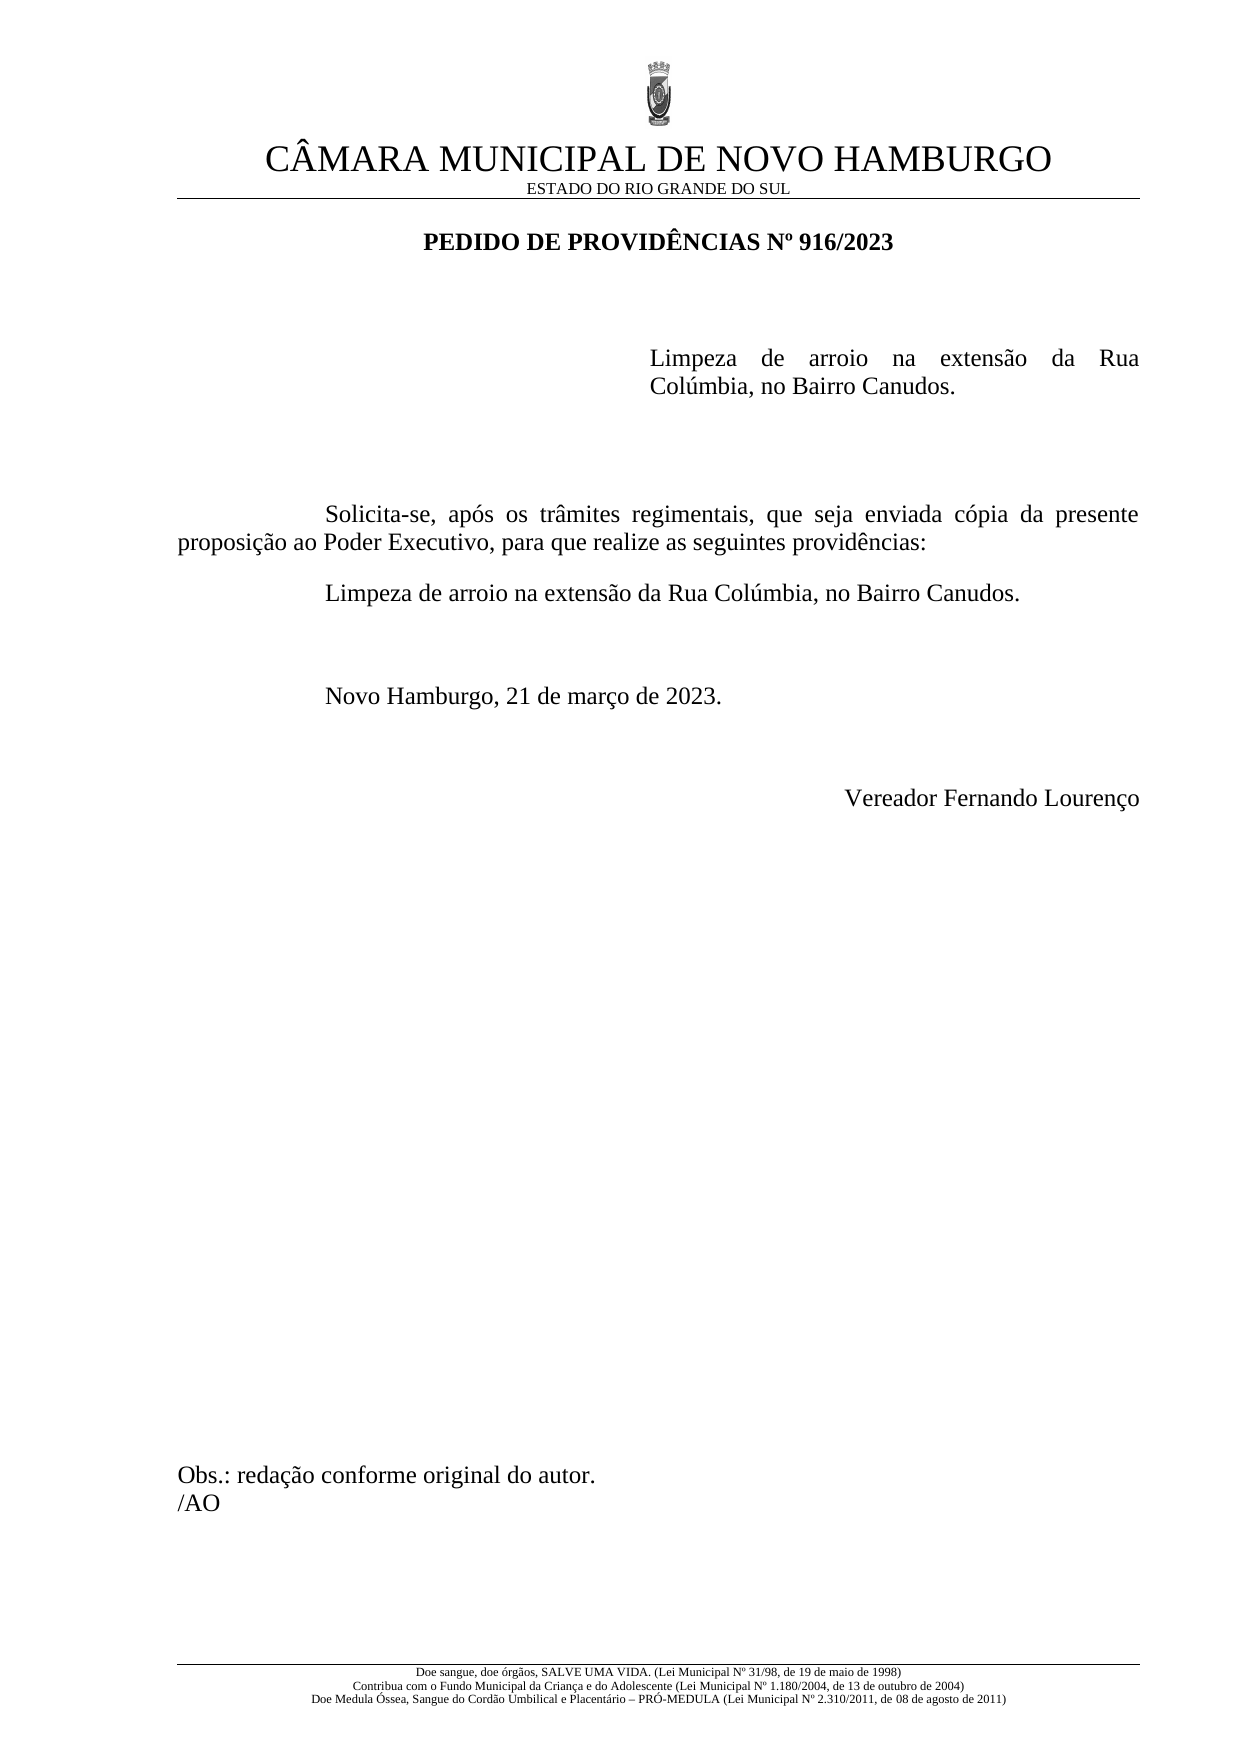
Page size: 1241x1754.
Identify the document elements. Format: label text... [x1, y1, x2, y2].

text /AO [177, 1489, 1140, 1516]
text Obs.: redação conforme original do autor. [177, 1461, 1140, 1489]
text PEDIDO DE PROVIDÊNCIAS Nº 916/2023 [177, 228, 1140, 256]
text Limpeza de arroio na extensão da Rua Colúmbia, no Bairro Canudos. [649, 344, 1140, 400]
text Novo Hamburgo, 21 de março de 2023. [177, 682, 1140, 709]
text Limpeza de arroio na extensão da Rua Colúmbia, no Bairro Canudos. [177, 579, 1140, 607]
text Solicita-se, após os trâmites regimentais, que seja enviada cópia da presente proposição ao Poder Executivo, para que realize as seguintes providências: [177, 500, 1140, 556]
text Vereador Fernando Lourenço [177, 784, 1140, 812]
